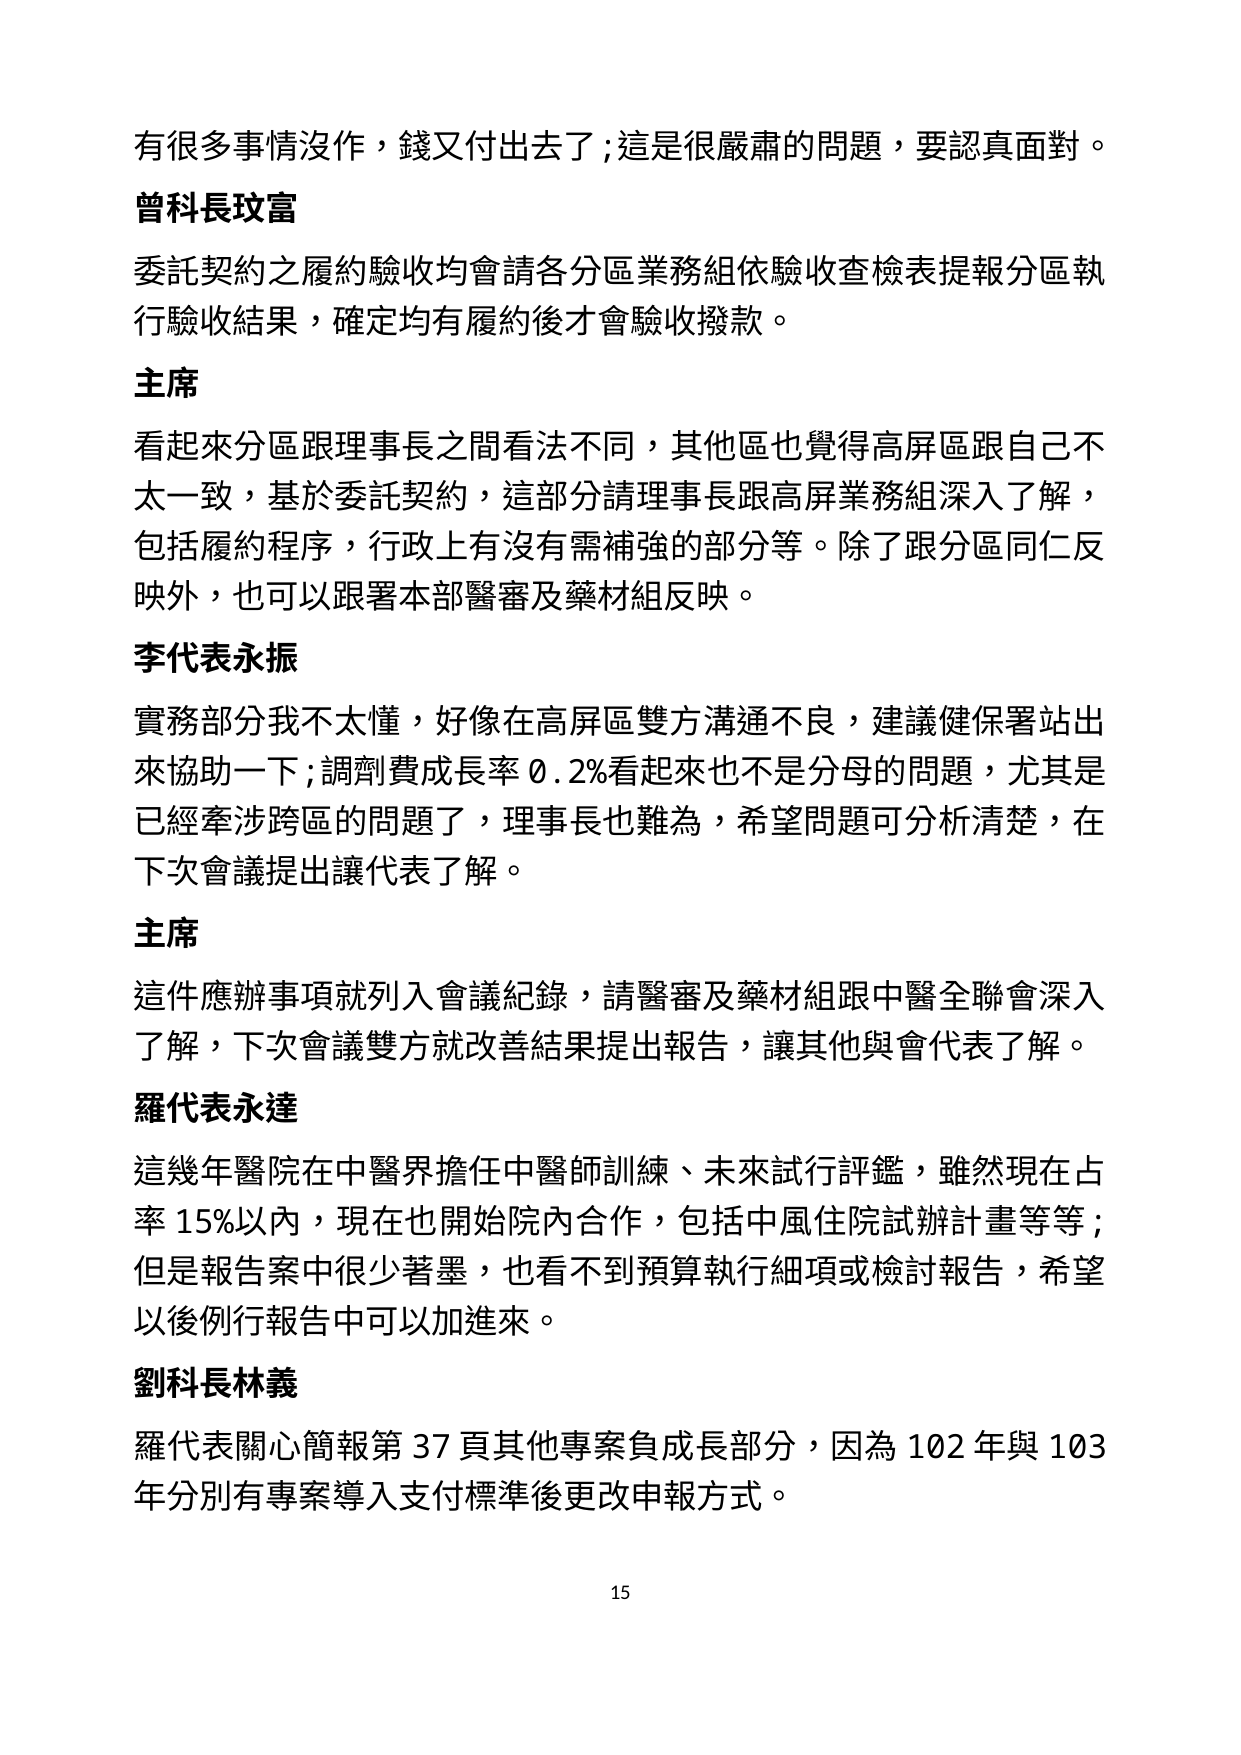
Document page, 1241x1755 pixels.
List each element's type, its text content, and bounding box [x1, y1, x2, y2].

text 羅代表永達 [133, 1081, 1107, 1131]
text 主席 [133, 356, 1107, 406]
text 這件應辦事項就列入會議紀錄，請醫審及藥材組跟中醫全聯會深入了解，下次會議雙方就改善結果提出報告，讓其他與會代表了解。 [133, 968, 1107, 1068]
text 總額雙方協定是按合約進行，合約中有載明要付款的要件與執行事項，組織規範都要提報，相關人員也可以查閱;現在健保署委託窗口是醫審及藥材組，可能要就合約約束內容與執行事項檢視，如果有很多事情沒作，錢又付出去了;這是很嚴肅的問題，要認真面對。 [133, 118, 1107, 168]
text 主席 [133, 906, 1107, 956]
text 這幾年醫院在中醫界擔任中醫師訓練、未來試行評鑑，雖然現在占率15%以內，現在也開始院內合作，包括中風住院試辦計畫等等;但是報告案中很少著墨，也看不到預算執行細項或檢討報告，希望以後例行報告中可以加進來。 [133, 1143, 1107, 1343]
text 曾科長玟富 [133, 181, 1107, 231]
text 劉科長林義 [133, 1356, 1107, 1406]
text 看起來分區跟理事長之間看法不同，其他區也覺得高屏區跟自己不太一致，基於委託契約，這部分請理事長跟高屏業務組深入了解，包括履約程序，行政上有沒有需補強的部分等。除了跟分區同仁反映外，也可以跟署本部醫審及藥材組反映。 [133, 418, 1107, 618]
text 委託契約之履約驗收均會請各分區業務組依驗收查檢表提報分區執行驗收結果，確定均有履約後才會驗收撥款。 [133, 243, 1107, 343]
text 羅代表關心簡報第37頁其他專案負成長部分，因為102年與103年分別有專案導入支付標準後更改申報方式。 [133, 1418, 1107, 1518]
text 實務部分我不太懂，好像在高屏區雙方溝通不良，建議健保署站出來協助一下;調劑費成長率0.2%看起來也不是分母的問題，尤其是已經牽涉跨區的問題了，理事長也難為，希望問題可分析清楚，在下次會議提出讓代表了解。 [133, 693, 1107, 893]
text 李代表永振 [133, 631, 1107, 681]
